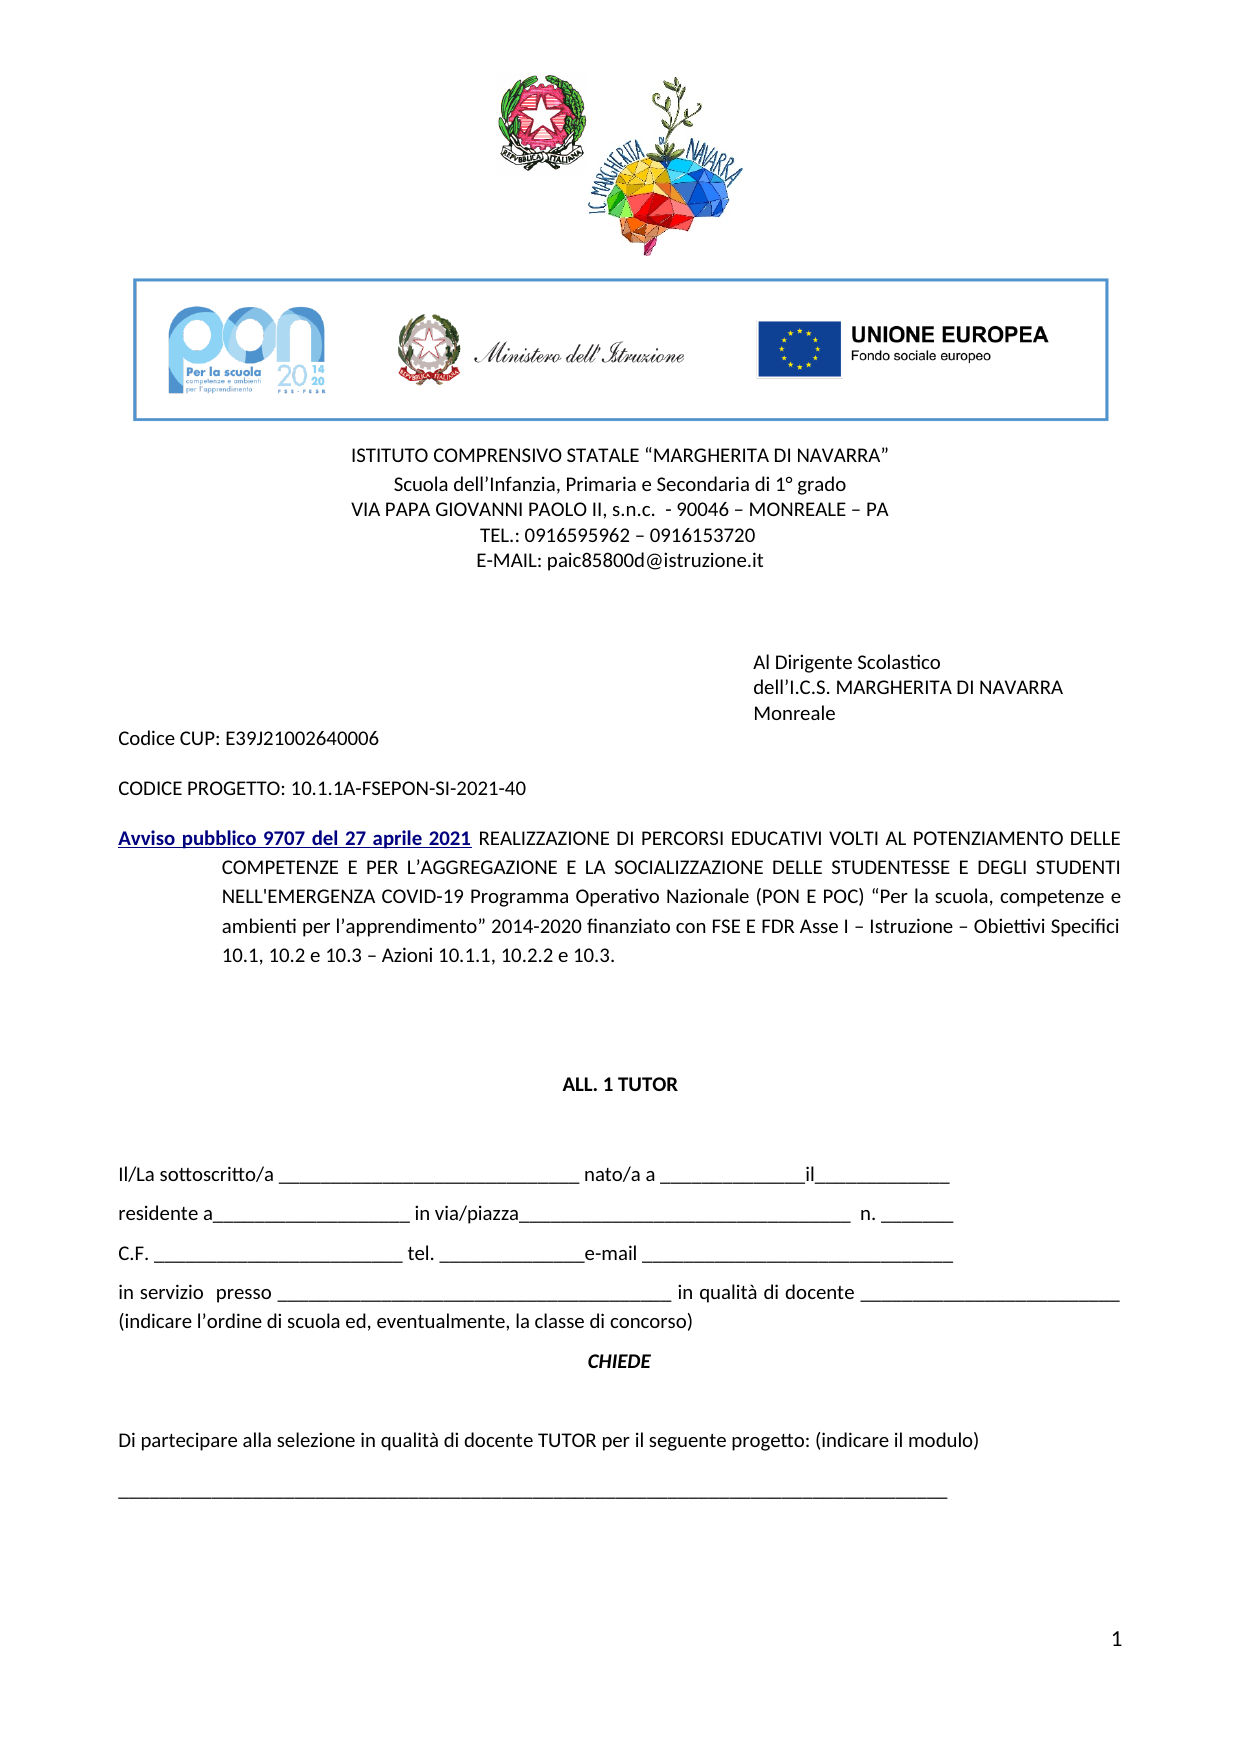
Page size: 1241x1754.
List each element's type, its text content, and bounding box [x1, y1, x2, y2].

text ISTITUTO COMPRENSIVO STATALE “MARGHERITA DI NAVARRA” [118, 74, 1122, 467]
text VIA PAPA GIOVANNI PAOLO II, s.n.c. - 90046 – MONREALE – PA [118, 497, 1122, 522]
text TEL.: 0916595962 – 0916153720 [118, 522, 1122, 547]
text in servizio presso ______________________________________ in qualità di docente _________________________ (indicare l’ordine di scuola ed, eventualmente, la classe di concorso) [118, 1279, 1122, 1334]
text Al Dirigente Scolastico [118, 649, 1122, 674]
text Scuola dell’Infanzia, Primaria e Secondaria di 1° grado [118, 471, 1122, 497]
text residente a___________________ in via/piazza________________________________ n. _______ [118, 1200, 1122, 1226]
text C.F. ________________________ tel. ______________e-mail ______________________________ [118, 1240, 1122, 1265]
text Di partecipare alla selezione in qualità di docente TUTOR per il seguente progetto: (indicare il modulo) [118, 1427, 1122, 1453]
text Avviso pubblico 9707 del 27 aprile 2021 REALIZZAZIONE DI PERCORSI EDUCATIVI VOLTI AL POTENZIAMENTO DELLE COMPETENZE E PER L’AGGREGAZIONE E LA SOCIALIZZAZIONE DELLE STUDENTESSE E DEGLI STUDENTI NELL'EMERGENZA COVID-19 Programma Operativo Nazionale (PON E POC) “Per la scuola, competenze e ambienti per l’apprendimento” 2014-2020 finanziato con FSE E FDR Asse I – Istruzione – Obiettivi Specifici 10.1, 10.2 e 10.3 – Azioni 10.1.1, 10.2.2 e 10.3. [118, 825, 1122, 967]
text Il/La sottoscritto/a _____________________________ nato/a a ______________il_____________ [118, 1161, 1122, 1186]
text E-MAIL: paic85800d@istruzione.it [118, 547, 1122, 573]
text Monreale [118, 700, 1122, 725]
text dell’I.C.S. MARGHERITA DI NAVARRA [118, 674, 1122, 700]
text Codice CUP: E39J21002640006 [118, 725, 1122, 751]
text CHIEDE [118, 1348, 1122, 1374]
text CODICE PROGETTO: 10.1.1A-FSEPON-SI-2021-40 [118, 775, 1122, 801]
text ALL. 1 TUTOR [118, 1071, 1122, 1097]
text ________________________________________________________________________________ [118, 1476, 1122, 1501]
